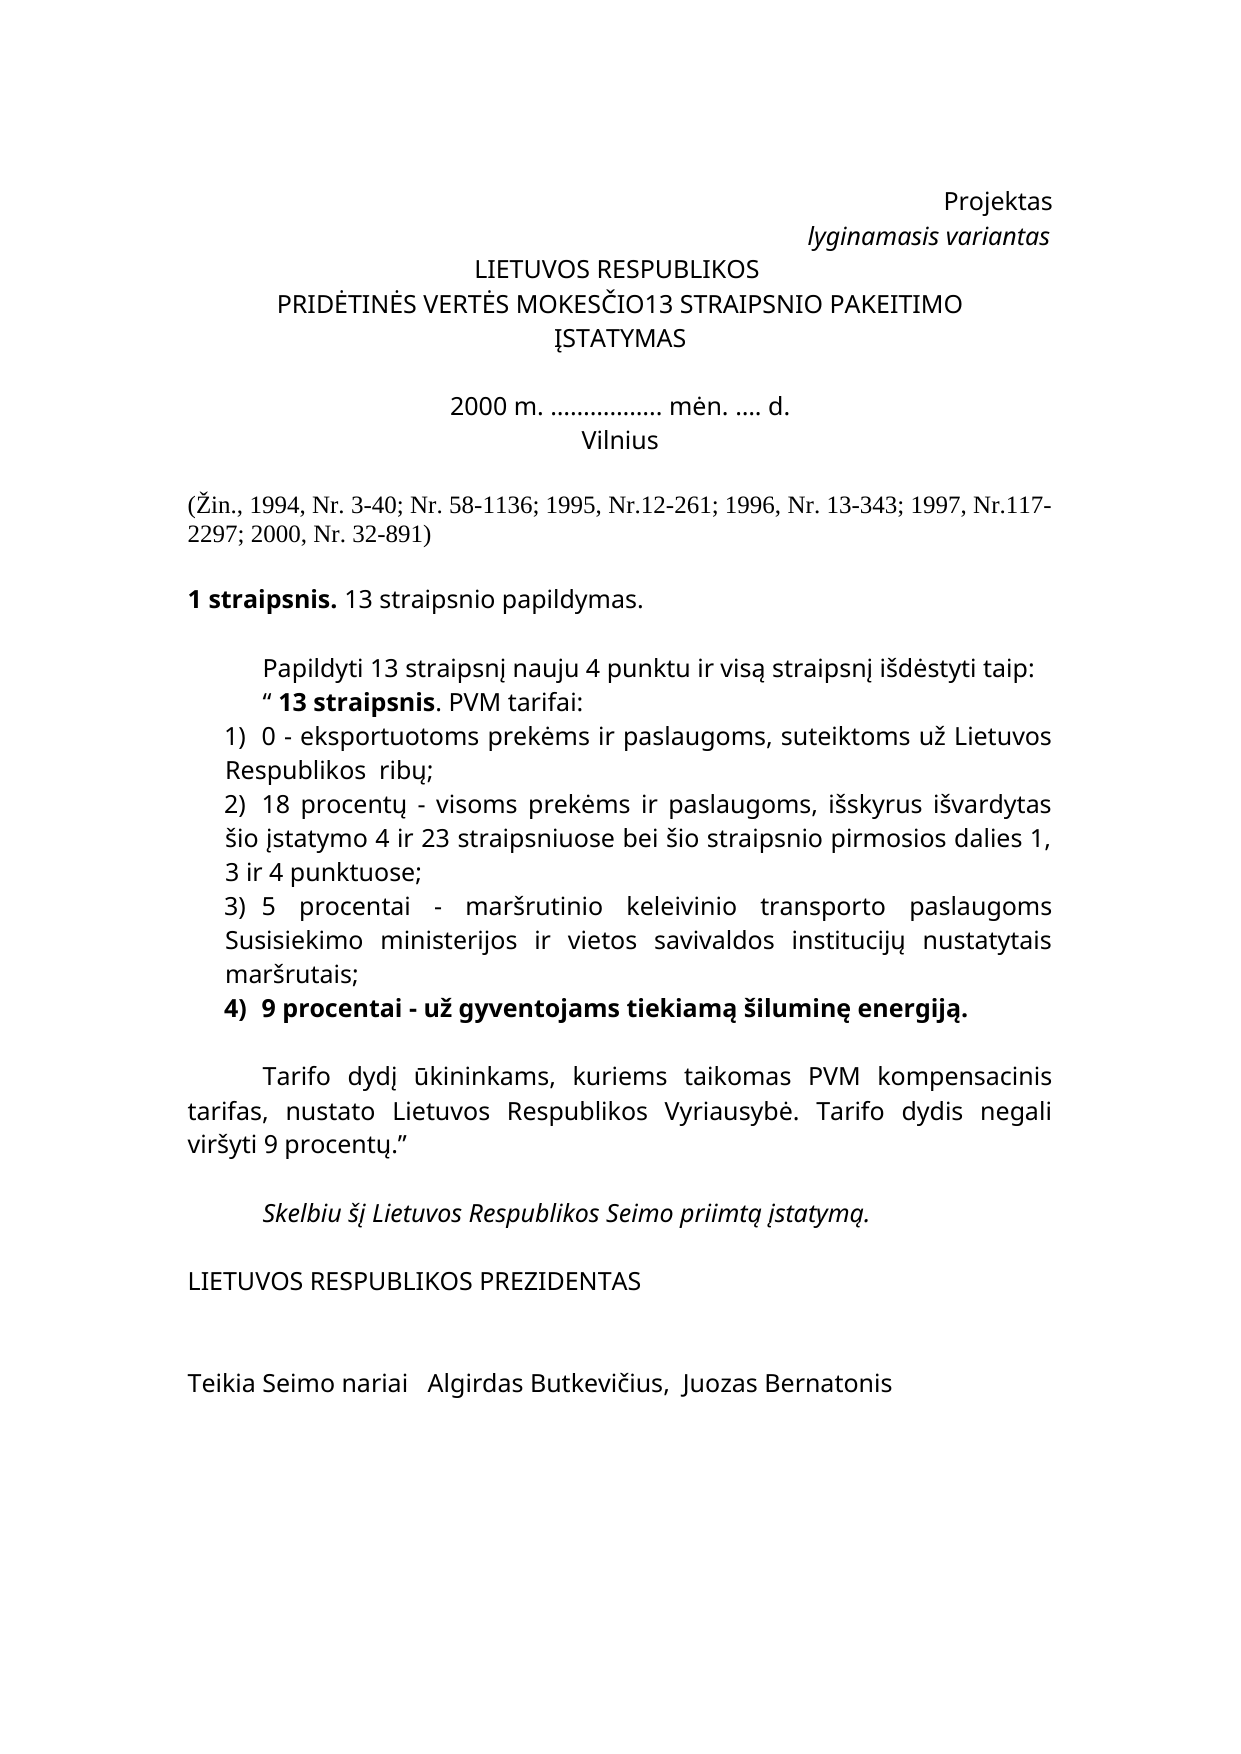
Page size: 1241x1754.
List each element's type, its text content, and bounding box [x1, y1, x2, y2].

list 0 - eksportuotoms prekėms ir paslaugoms, suteiktoms už Lietuvos Respublikos ribų; [187, 718, 1053, 787]
text įstatymas [187, 320, 1053, 354]
text Projektas [187, 184, 1053, 218]
text Lietuvos Respublikos [187, 252, 1053, 286]
text 1 straipsnis. 13 straipsnio papildymas. [187, 582, 1053, 616]
text prIdėtinės vertės mokesčio13 straipsnio pakeitimo [187, 286, 1053, 320]
list 9 procentai - už gyventojams tiekiamą šiluminę energiją. [187, 991, 1053, 1025]
text Skelbiu šį Lietuvos Respublikos Seimo priimtą įstatymą. [187, 1195, 1053, 1229]
text lyginamasis variantas [187, 218, 1053, 252]
text Tarifo dydį ūkininkams, kuriems taikomas PVM kompensacinis tarifas, nustato Lietuvos Respublikos Vyriausybė. Tarifo dydis negali viršyti 9 procentų.” [187, 1059, 1053, 1161]
text (Žin., 1994, Nr. 3-40; Nr. 58-1136; 1995, Nr.12-261; 1996, Nr. 13-343; 1997, Nr.117-2297; 2000, Nr. 32-891) [187, 491, 1053, 548]
text Vilnius [187, 422, 1053, 457]
text “ 13 straipsnis. PVM tarifai: [187, 684, 1053, 718]
list 5 procentai - maršrutinio keleivinio transporto paslaugoms Susisiekimo ministerijos ir vietos savivaldos institucijų nustatytais maršrutais; [187, 889, 1053, 991]
list 18 procentų - visoms prekėms ir paslaugoms, išskyrus išvardytas šio įstatymo 4 ir 23 straipsniuose bei šio straipsnio pirmosios dalies 1, 3 ir 4 punktuose; [187, 787, 1053, 889]
text Lietuvos Respublikos Prezidentas [187, 1263, 1053, 1297]
text Teikia Seimo nariai Algirdas Butkevičius, Juozas Bernatonis [187, 1366, 1053, 1400]
text Papildyti 13 straipsnį nauju 4 punktu ir visą straipsnį išdėstyti taip: [187, 650, 1053, 684]
text 2000 m. …………….. mėn. …. d. [187, 388, 1053, 422]
